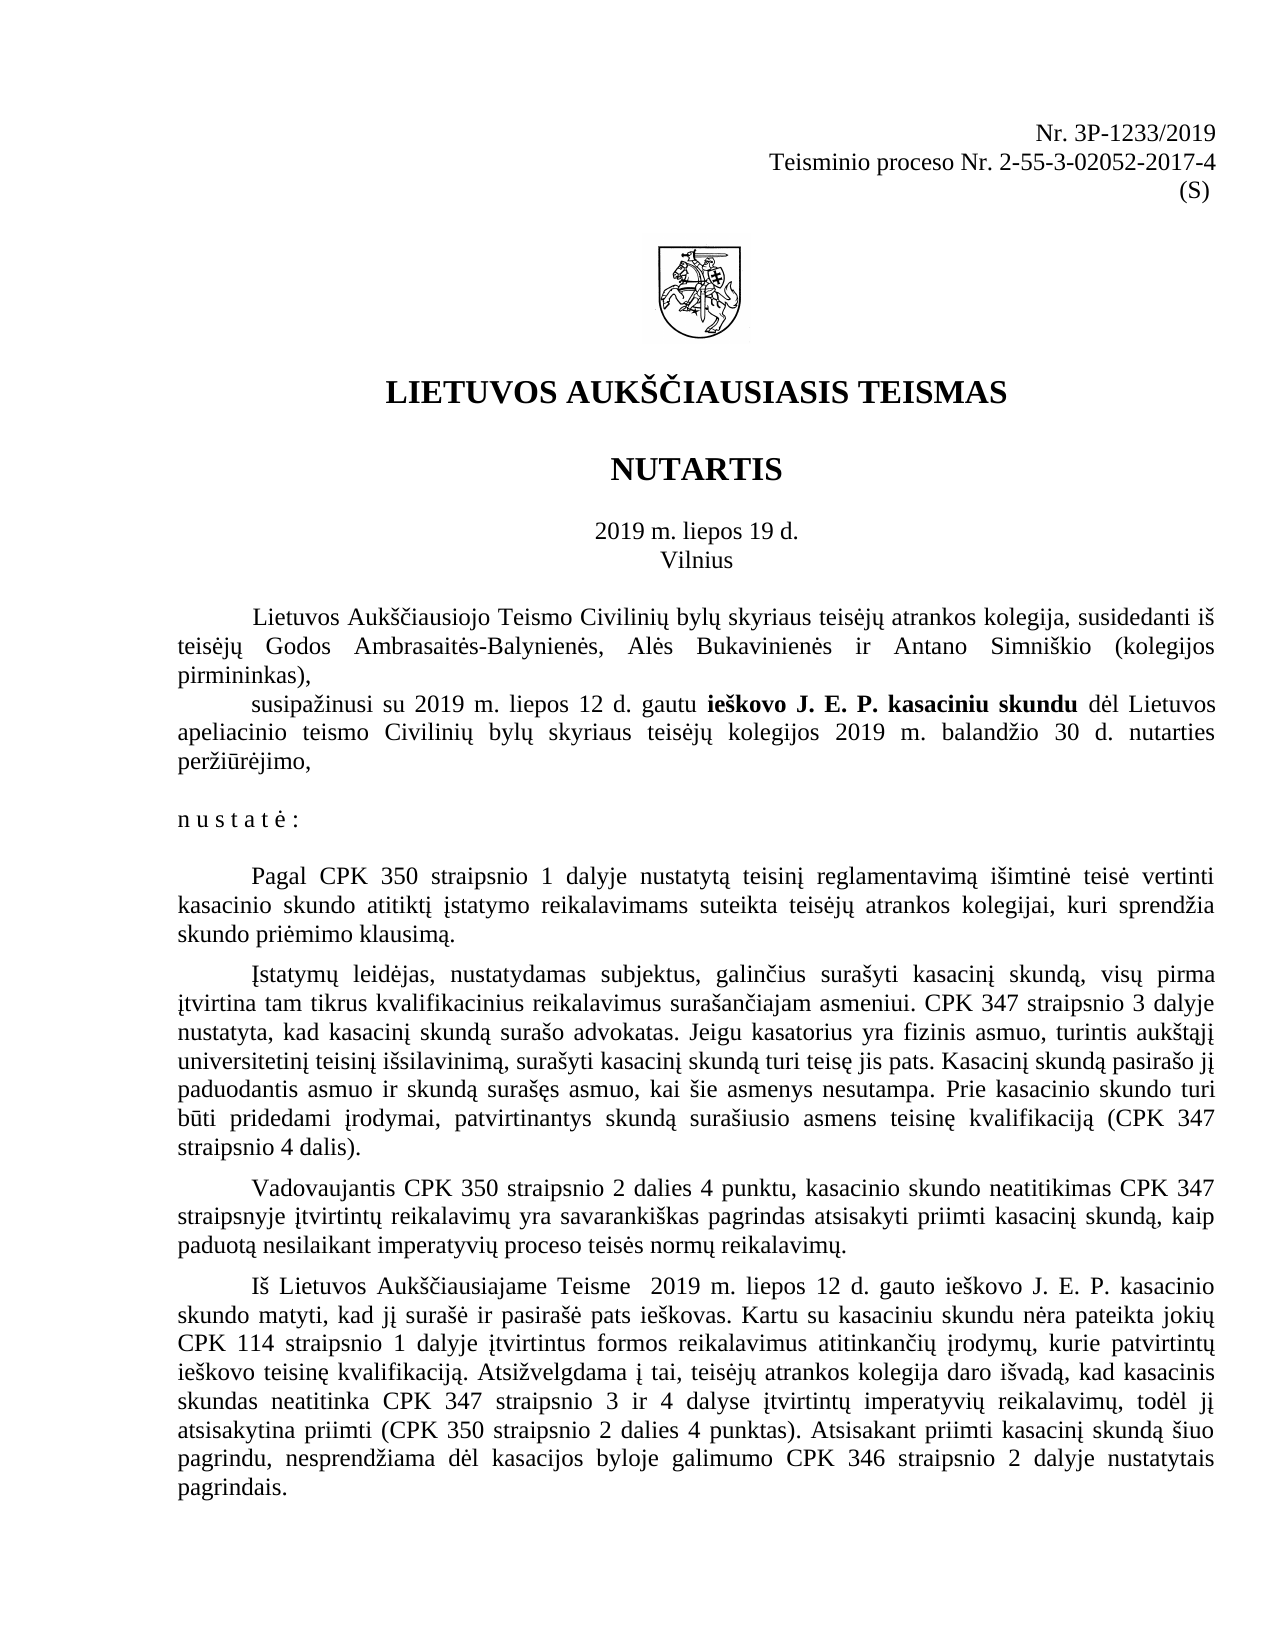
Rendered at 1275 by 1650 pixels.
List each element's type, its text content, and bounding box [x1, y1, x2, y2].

text Vadovaujantis CPK 350 straipsnio 2 dalies 4 punktu, kasacinio skundo neatitikimas CPK 347 straipsnyje įtvirtintų reikalavimų yra savarankiškas pagrindas atsisakyti priimti kasacinį skundą, kaip paduotą nesilaikant imperatyvių proceso teisės normų reikalavimų. [177, 1173, 1216, 1259]
text (S) [177, 176, 1216, 204]
text LIETUVOS AUKŠČIAUSIASIS TEISMAS [177, 372, 1216, 411]
text Iš Lietuvos Aukščiausiajame Teisme 2019 m. liepos 12 d. gauto ieškovo J. E. P. kasacinio skundo matyti, kad jį surašė ir pasirašė pats ieškovas. Kartu su kasaciniu skundu nėra pateikta jokių CPK 114 straipsnio 1 dalyje įtvirtintus formos reikalavimus atitinkančių įrodymų, kurie patvirtintų ieškovo teisinę kvalifikaciją. Atsižvelgdama į tai, teisėjų atrankos kolegija daro išvadą, kad kasacinis skundas neatitinka CPK 347 straipsnio 3 ir 4 dalyse įtvirtintų imperatyvių reikalavimų, todėl jį atsisakytina priimti (CPK 350 straipsnio 2 dalies 4 punktas). Atsisakant priimti kasacinį skundą šiuo pagrindu, nesprendžiama dėl kasacijos byloje galimumo CPK 346 straipsnio 2 dalyje nustatytais pagrindais. [177, 1271, 1216, 1501]
text Įstatymų leidėjas, nustatydamas subjektus, galinčius surašyti kasacinį skundą, visų pirma įtvirtina tam tikrus kvalifikacinius reikalavimus surašančiajam asmeniui. CPK 347 straipsnio 3 dalyje nustatyta, kad kasacinį skundą surašo advokatas. Jeigu kasatorius yra fizinis asmuo, turintis aukštąjį universitetinį teisinį išsilavinimą, surašyti kasacinį skundą turi teisę jis pats. Kasacinį skundą pasirašo jį paduodantis asmuo ir skundą surašęs asmuo, kai šie asmenys nesutampa. Prie kasacinio skundo turi būti pridedami įrodymai, patvirtinantys skundą surašiusio asmens teisinę kvalifikaciją (CPK 347 straipsnio 4 dalis). [177, 959, 1216, 1161]
text Lietuvos Aukščiausiojo Teismo Civilinių bylų skyriaus teisėjų atrankos kolegija, susidedanti iš teisėjų Godos Ambrasaitės-Balynienės, Alės Bukavinienės ir Antano Simniškio (kolegijos pirmininkas), [177, 602, 1216, 689]
text n u s t a t ė : [177, 804, 1216, 832]
text 2019 m. liepos 19 d. [177, 516, 1216, 545]
text Nr. 3P-1233/2019 [177, 118, 1216, 147]
text Teisminio proceso Nr. 2-55-3-02052-2017-4 [177, 147, 1216, 176]
text NUTARTIS [177, 449, 1216, 487]
text Vilnius [177, 545, 1216, 574]
text Pagal CPK 350 straipsnio 1 dalyje nustatytą teisinį reglamentavimą išimtinė teisė vertinti kasacinio skundo atitiktį įstatymo reikalavimams suteikta teisėjų atrankos kolegijai, kuri sprendžia skundo priėmimo klausimą. [177, 861, 1216, 947]
text susipažinusi su 2019 m. liepos 12 d. gautu ieškovo J. E. P. kasaciniu skundu dėl Lietuvos apeliacinio teismo Civilinių bylų skyriaus teisėjų kolegijos 2019 m. balandžio 30 d. nutarties peržiūrėjimo, [177, 689, 1216, 775]
